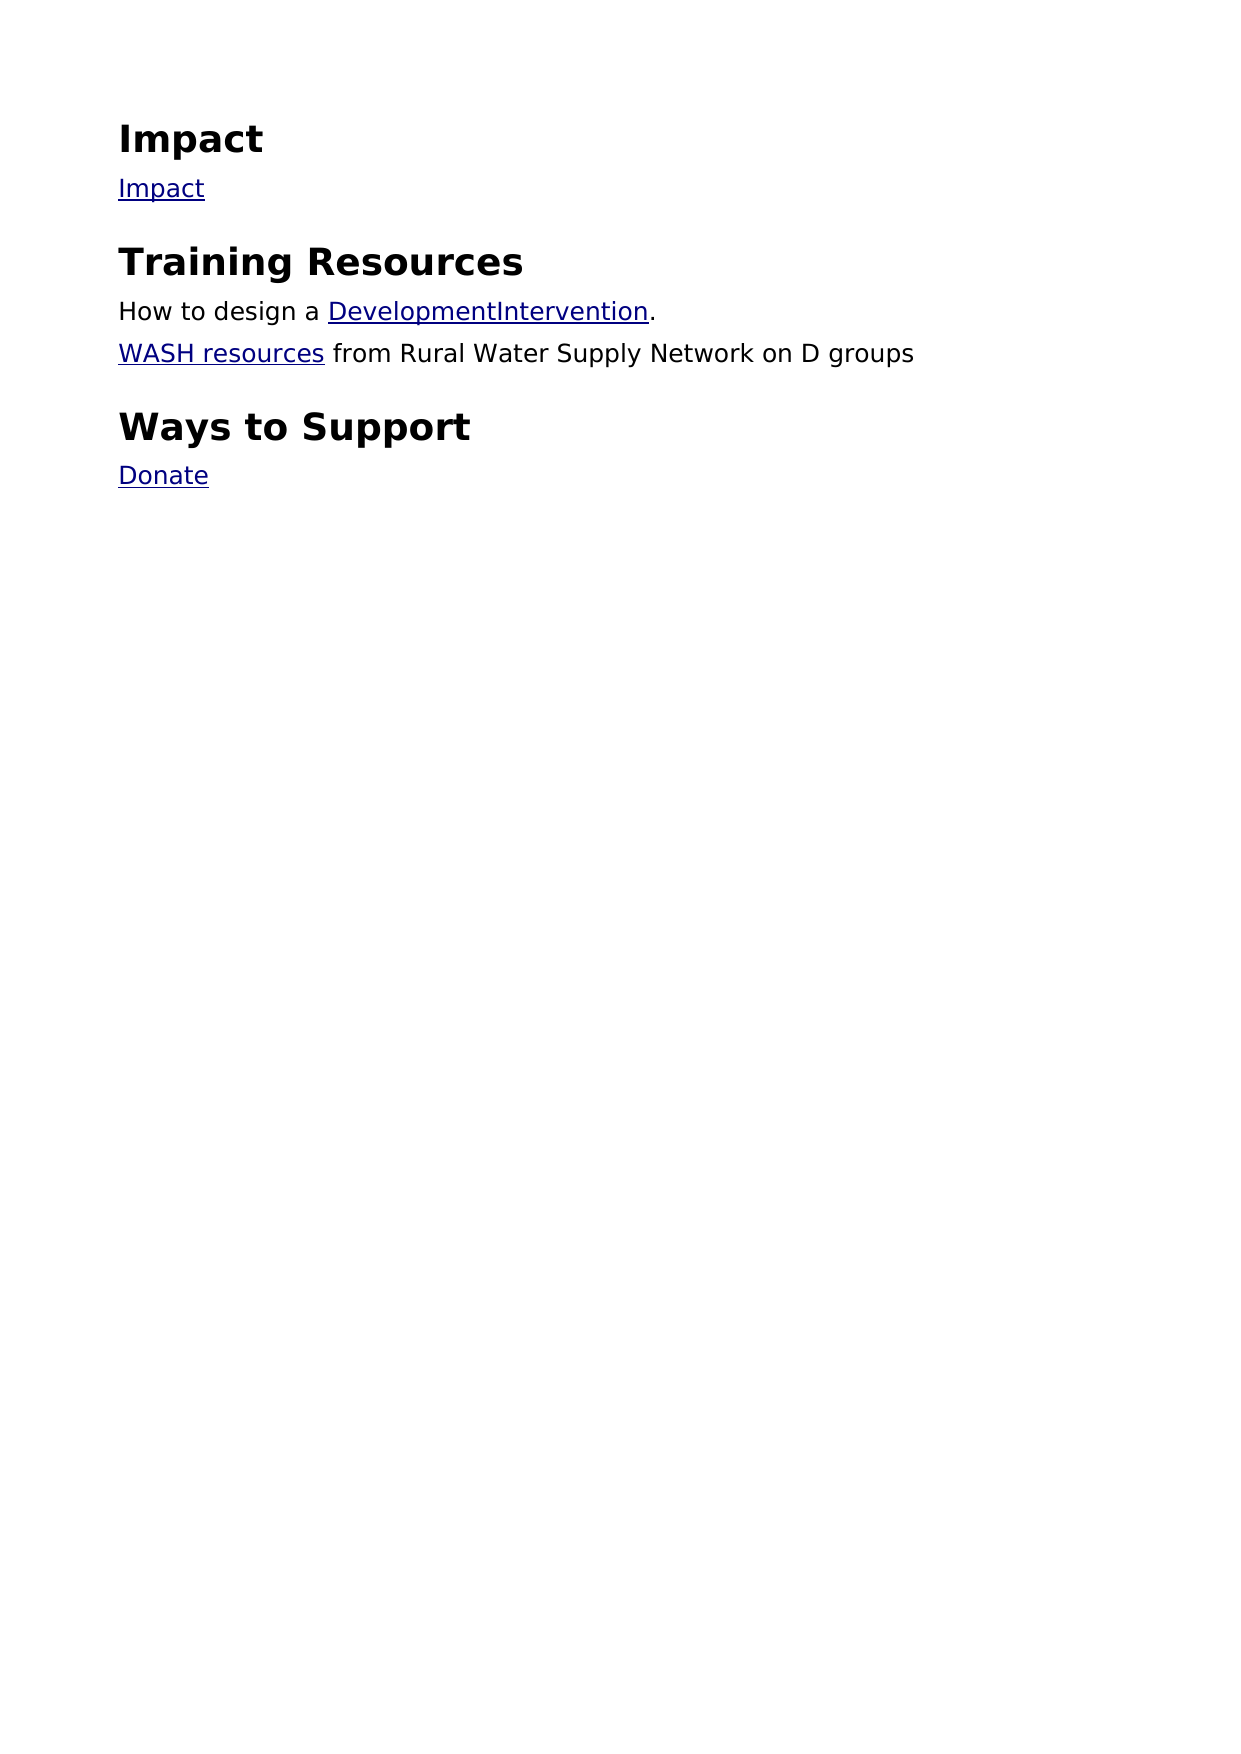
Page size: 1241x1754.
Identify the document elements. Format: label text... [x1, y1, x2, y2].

subtitle Ways to Support [118, 405, 1122, 449]
text WASH resources from Rural Water Supply Network on D groups [118, 339, 1122, 368]
text How to design a DevelopmentIntervention. [118, 297, 1122, 326]
subtitle Training Resources [118, 241, 1122, 284]
text Donate [118, 462, 1122, 491]
text Impact [118, 174, 1122, 203]
subtitle Impact [118, 118, 1122, 162]
